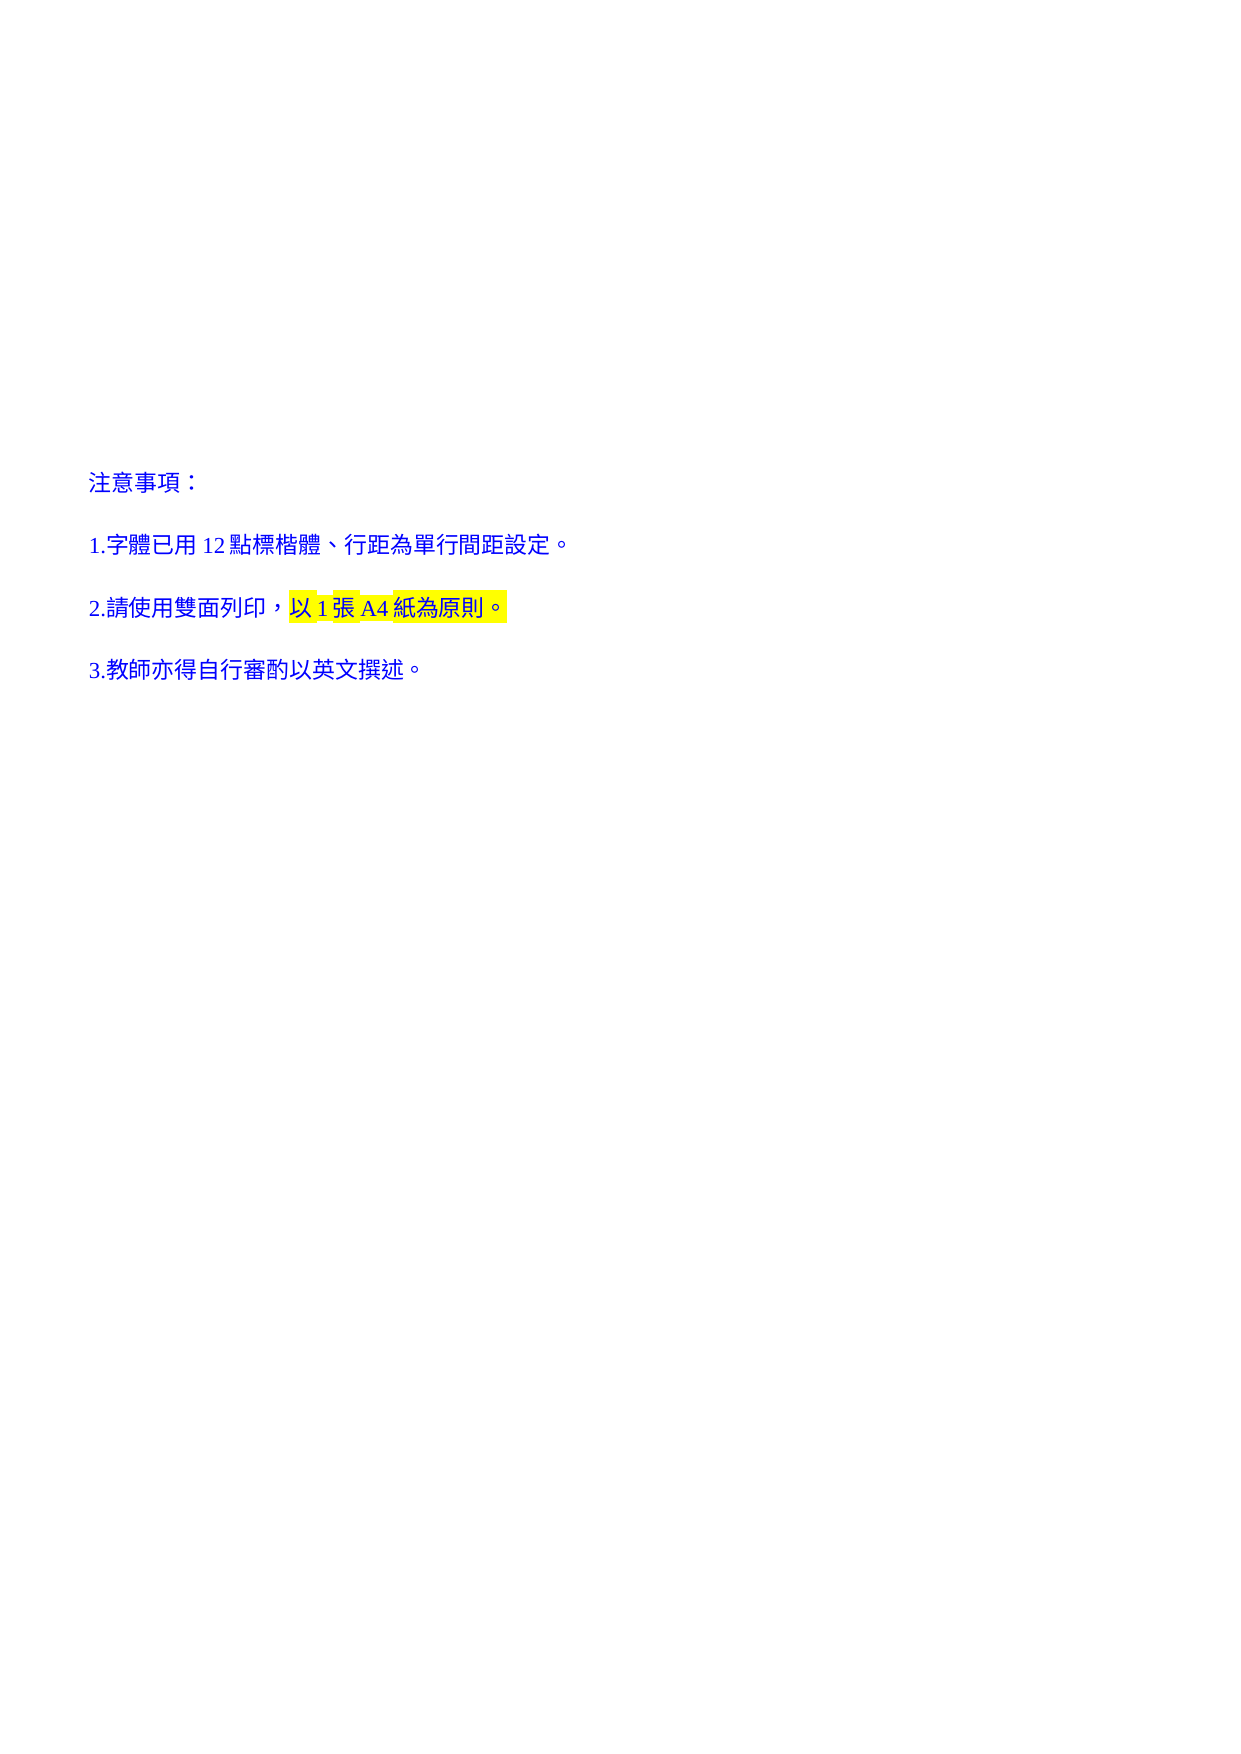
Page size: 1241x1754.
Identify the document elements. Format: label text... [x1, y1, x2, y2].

text 2.請使用雙面列印，以1張A4紙為原則。 [89, 564, 1181, 627]
text 1.字體已用12點標楷體、行距為單行間距設定。 [89, 502, 1181, 564]
text 3.教師亦得自行審酌以英文撰述。 [89, 627, 1181, 689]
text 注意事項： [89, 439, 1181, 502]
